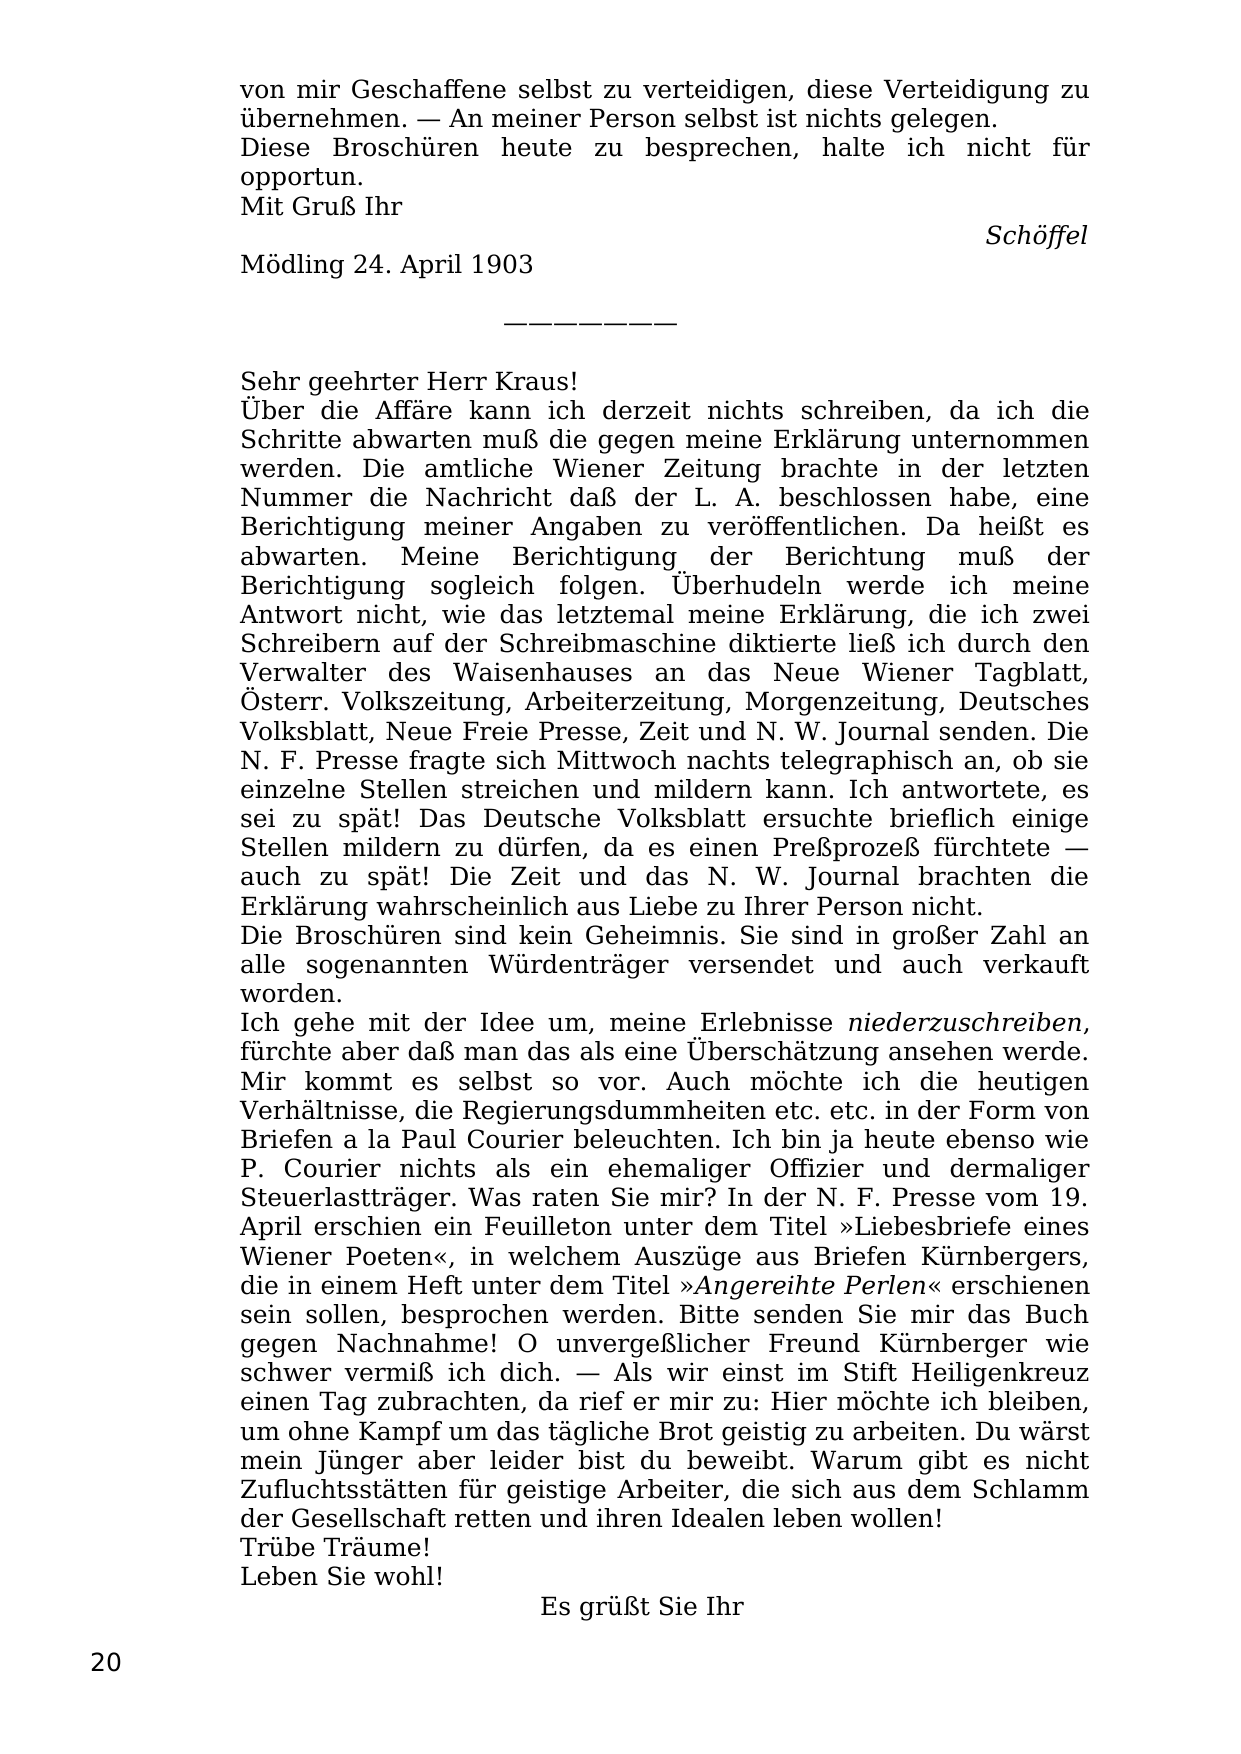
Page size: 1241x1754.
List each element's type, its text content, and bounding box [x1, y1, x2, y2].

text Sehr geehrter Herr Kraus! [240, 367, 1091, 396]
text Leben Sie wohl! [240, 1562, 1091, 1592]
text ——————— [90, 308, 1091, 337]
text Es grüßt Sie Ihr [240, 1592, 1091, 1621]
text Mit Gruß Ihr [240, 192, 1091, 221]
text Trübe Träume! [240, 1533, 1091, 1562]
text Mödling 24. April 1903 [240, 250, 1091, 279]
text Die Broschüren sind kein Geheimnis. Sie sind in großer Zahl an alle sogenannten Würdenträger versendet und auch verkauft worden. [240, 921, 1091, 1008]
text von mir Geschaffene selbst zu verteidigen, diese Verteidigung zu übernehmen. — An meiner Person selbst ist nichts gelegen. [240, 75, 1091, 133]
text Ich gehe mit der Idee um, meine Erlebnisse niederzuschreiben, fürchte aber daß man das als eine Überschätzung ansehen werde. Mir kommt es selbst so vor. Auch möchte ich die heutigen Verhältnisse, die Regierungsdummheiten etc. etc. in der Form von Briefen a la Paul Courier beleuchten. Ich bin ja heute ebenso wie P. Courier nichts als ein ehemaliger Offizier und dermaliger Steuerlastträger. Was raten Sie mir? In der N. F. Presse vom 19. April erschien ein Feuilleton unter dem Titel »Liebesbriefe eines Wiener Poeten«, in welchem Auszüge aus Briefen Kürnbergers, die in einem Heft unter dem Titel »Angereihte Perlen« erschienen sein sollen, besprochen werden. Bitte senden Sie mir das Buch gegen Nachnahme! O unvergeßlicher Freund Kürnberger wie schwer vermiß ich dich. — Als wir einst im Stift Heiligenkreuz einen Tag zubrachten, da rief er mir zu: Hier möchte ich bleiben, um ohne Kampf um das tägliche Brot geistig zu arbeiten. Du wärst mein Jünger aber leider bist du beweibt. Warum gibt es nicht Zufluchtsstätten für geistige Arbeiter, die sich aus dem Schlamm der Gesellschaft retten und ihren Idealen leben wollen! [240, 1008, 1091, 1533]
text Diese Broschüren heute zu besprechen, halte ich nicht für opportun. [240, 133, 1091, 192]
text Schöffel [240, 221, 1091, 250]
text Über die Affäre kann ich derzeit nichts schreiben, da ich die Schritte abwarten muß die gegen meine Erklärung unternommen werden. Die amtliche Wiener Zeitung brachte in der letzten Nummer die Nachricht daß der L. A. beschlossen habe, eine Berichtigung meiner Angaben zu veröffentlichen. Da heißt es abwarten. Meine Berichtigung der Berichtung muß der Berichtigung sogleich folgen. Überhudeln werde ich meine Antwort nicht, wie das letztemal meine Erklärung, die ich zwei Schreibern auf der Schreibmaschine diktierte ließ ich durch den Verwalter des Waisenhauses an das Neue Wiener Tagblatt, Österr. Volkszeitung, Arbeiterzeitung, Morgenzeitung, Deutsches Volksblatt, Neue Freie Presse, Zeit und N. W. Journal senden. Die N. F. Presse fragte sich Mittwoch nachts telegraphisch an, ob sie einzelne Stellen streichen und mildern kann. Ich antwortete, es sei zu spät! Das Deutsche Volksblatt ersuchte brieflich einige Stellen mildern zu dürfen, da es einen Preßprozeß fürchtete — auch zu spät! Die Zeit und das N. W. Journal brachten die Erklärung wahrscheinlich aus Liebe zu Ihrer Person nicht. [240, 396, 1091, 921]
